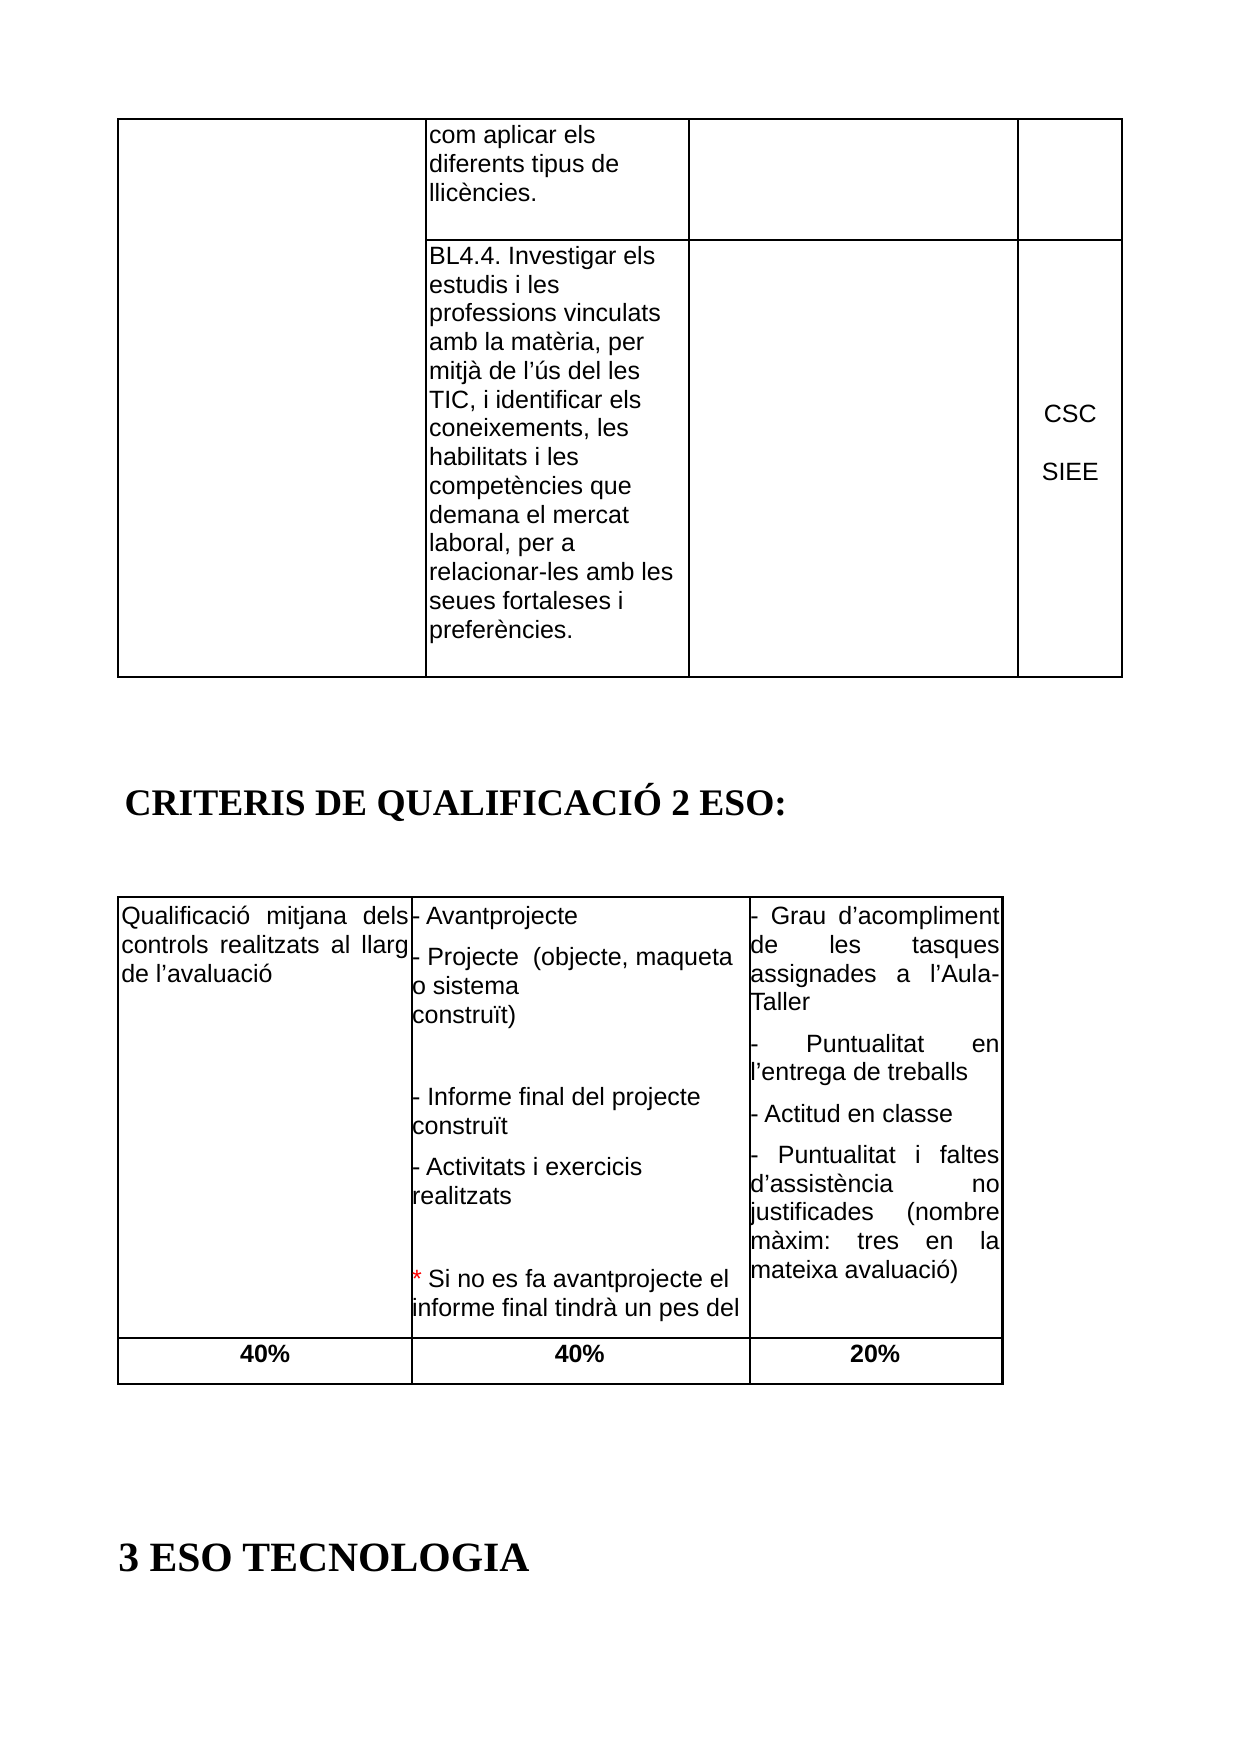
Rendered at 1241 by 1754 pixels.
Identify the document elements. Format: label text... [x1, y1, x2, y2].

table_cell [426, 678, 681, 683]
table_cell 40% [413, 1339, 749, 1383]
table_cell 20% [751, 1339, 1001, 1383]
table_cell 40% [119, 1339, 411, 1383]
table_cell [119, 120, 425, 676]
table_cell [118, 678, 426, 683]
table_cell com aplicar els diferents tipus de llicències. [427, 120, 688, 239]
table_cell [681, 678, 689, 683]
table_cell [1019, 120, 1121, 239]
table_cell [1018, 678, 1122, 683]
table_cell BL4.4. Investigar els estudis i les professions vinculats amb la matèria, per mitjà de l’ús del les TIC, i identificar els coneixements, les habilitats i les competències que demana el mercat laboral, per a relacionar-les amb les seues fortaleses i preferències. [427, 241, 688, 676]
table_cell [690, 241, 1017, 676]
table_cell [689, 678, 1018, 683]
table_cell [690, 120, 1017, 239]
text CRITERIS DE QUALIFICACIÓ 2 ESO: [118, 781, 1122, 824]
text 3 ESO TECNOLOGIA [118, 1532, 1122, 1580]
table_header - Avantprojecte - Projecte (objecte, maqueta o sistema construït) - Informe final del projecte construït - Activitats i exercicis realitzats * Si no es fa avantprojecte el informe final tindrà un pes del [413, 898, 749, 1337]
table_header - Grau d’acompliment de les tasques assignades a l’Aula-Taller - Puntualitat en l’entrega de treballs - Actitud en classe - Puntualitat i faltes d’assistència no justificades (nombre màxim: tres en la mateixa avaluació) [751, 898, 1001, 1337]
table_cell CSC SIEE [1019, 241, 1121, 676]
table_header Qualificació mitjana dels controls realitzats al llarg de l’avaluació [119, 898, 411, 1337]
